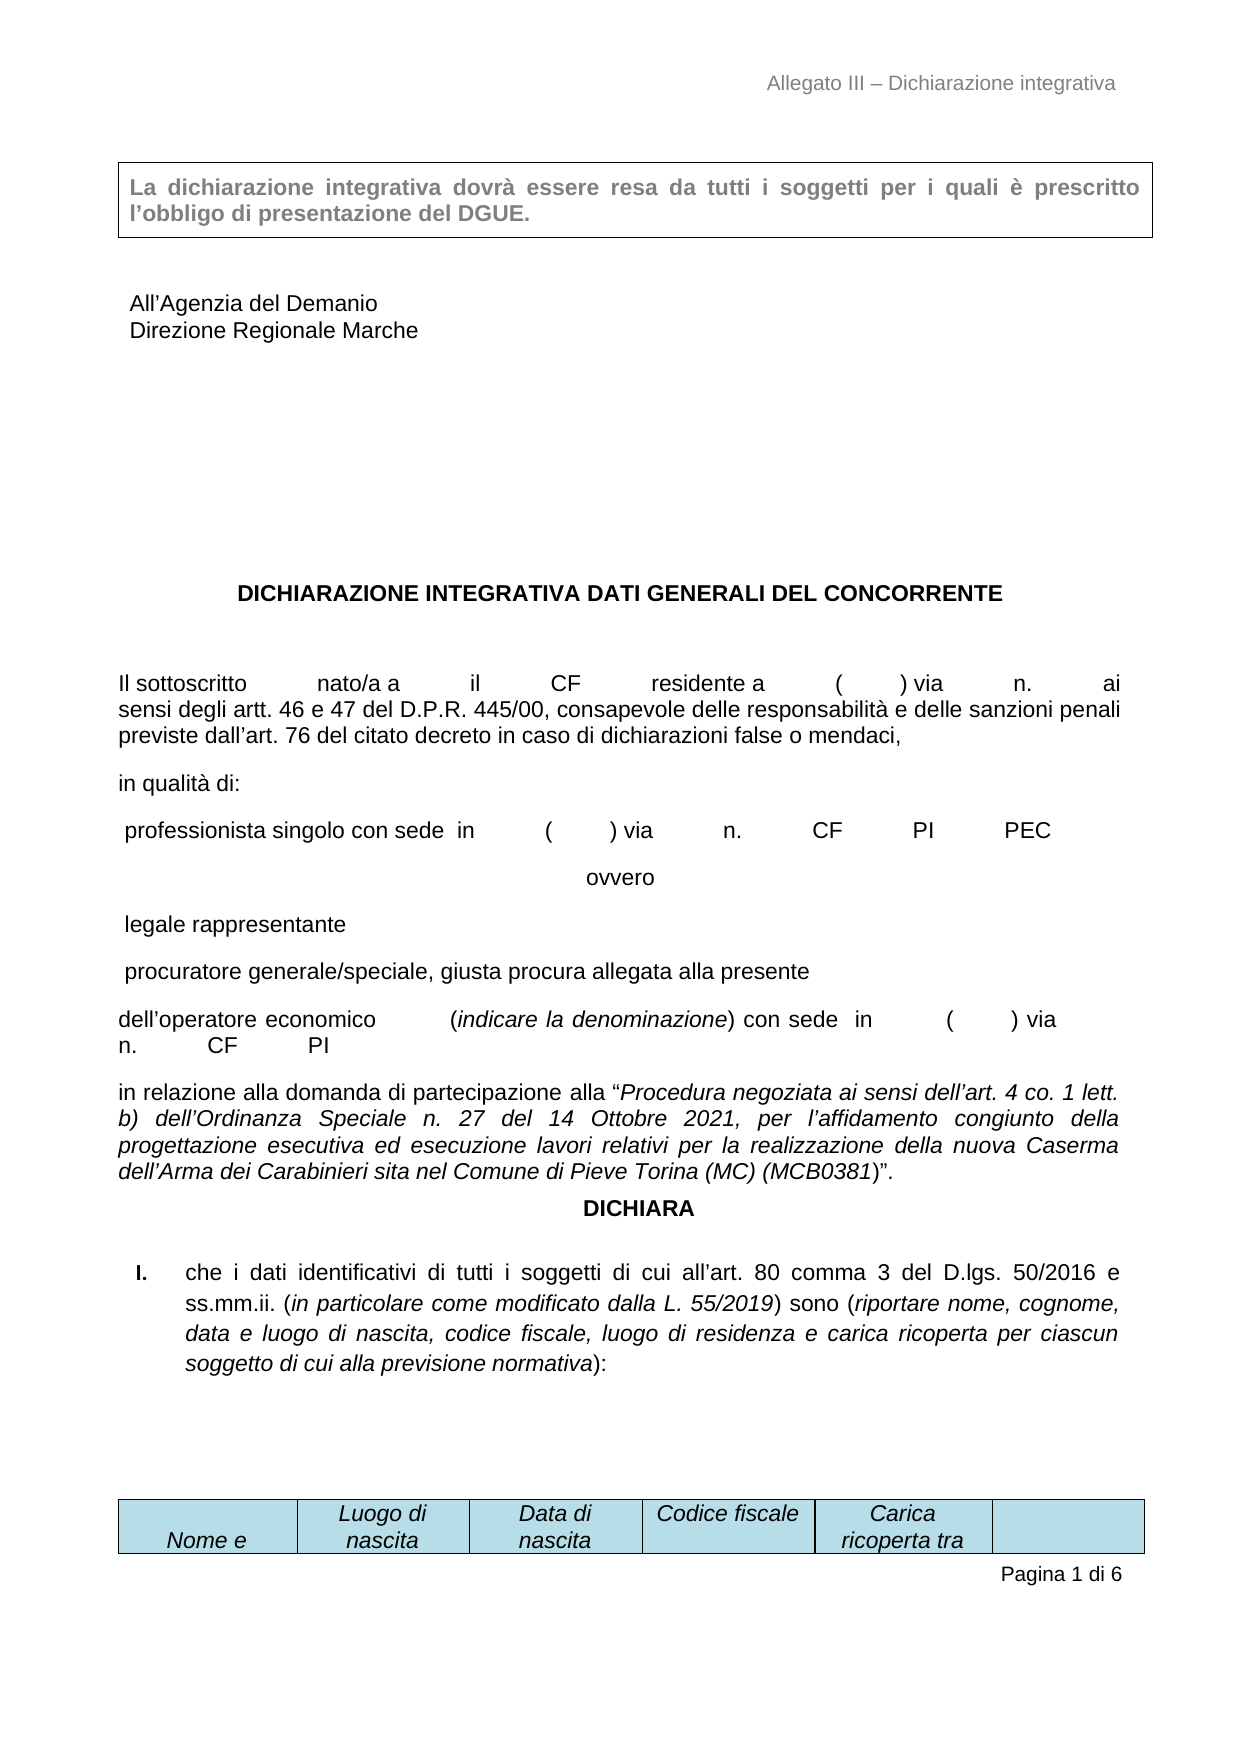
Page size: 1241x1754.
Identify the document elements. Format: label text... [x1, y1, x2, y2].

table_header Luogo di nascita [298, 1500, 469, 1553]
table_header [140, 264, 482, 290]
table_header Codice fiscale [643, 1500, 814, 1553]
text dell’operatore economico (indicare la denominazione) con sede in ( ) via n. CF PI [118, 1006, 1122, 1058]
table_cell All’Agenzia del Demanio Direzione Regionale Marche [118, 290, 461, 343]
text Il sottoscritto nato/a a il CF residente a ( ) via n. ai sensi degli artt. 46 e 47 del D.P.R. 445/00, consapevole delle responsabilità e delle sanzioni penali previste dall’art. 76 del citato decreto in caso di dichiarazioni false o mendaci, [118, 670, 1122, 749]
table_header Data di nascita [470, 1500, 642, 1553]
text procuratore generale/speciale, giusta procura allegata alla presente [118, 958, 1122, 985]
text professionista singolo con sede in ( ) via n. CF PI PEC [118, 817, 1122, 843]
table_header Carica ricoperta tra [816, 1500, 992, 1553]
table_cell [461, 290, 482, 343]
table_header La dichiarazione integrativa dovrà essere resa da tutti i soggetti per i quali è prescritto l’obbligo di presentazione del DGUE. [119, 163, 1152, 237]
text in relazione alla domanda di partecipazione alla “Procedura negoziata ai sensi dell’art. 4 co. 1 lett. b) dell’Ordinanza Speciale n. 27 del 14 Ottobre 2021, per l’affidamento congiunto della progettazione esecutiva ed esecuzione lavori relativi per la realizzazione della nuova Caserma dell’Arma dei Carabinieri sita nel Comune di Pieve Torina (MC) (MCB0381)”. [118, 1079, 1122, 1184]
table_header [993, 1500, 1144, 1553]
text in qualità di: [118, 769, 1122, 796]
text DICHIARAZIONE INTEGRATIVA DATI GENERALI DEL CONCORRENTE [118, 580, 1122, 607]
list che i dati identificativi di tutti i soggetti di cui all’art. 80 comma 3 del D.lgs. 50/2016 e ss.mm.ii. (in particolare come modificato dalla L. 55/2019) sono (riportare nome, cognome, data e luogo di nascita, codice fiscale, luogo di residenza e carica ricoperta per ciascun soggetto di cui alla previsione normativa): [148, 1258, 1122, 1377]
text ovvero [118, 864, 1122, 890]
text legale rappresentante [118, 911, 1122, 937]
table_header Nome e [119, 1500, 297, 1553]
text DICHIARA [156, 1195, 1122, 1221]
table_header [118, 264, 139, 290]
